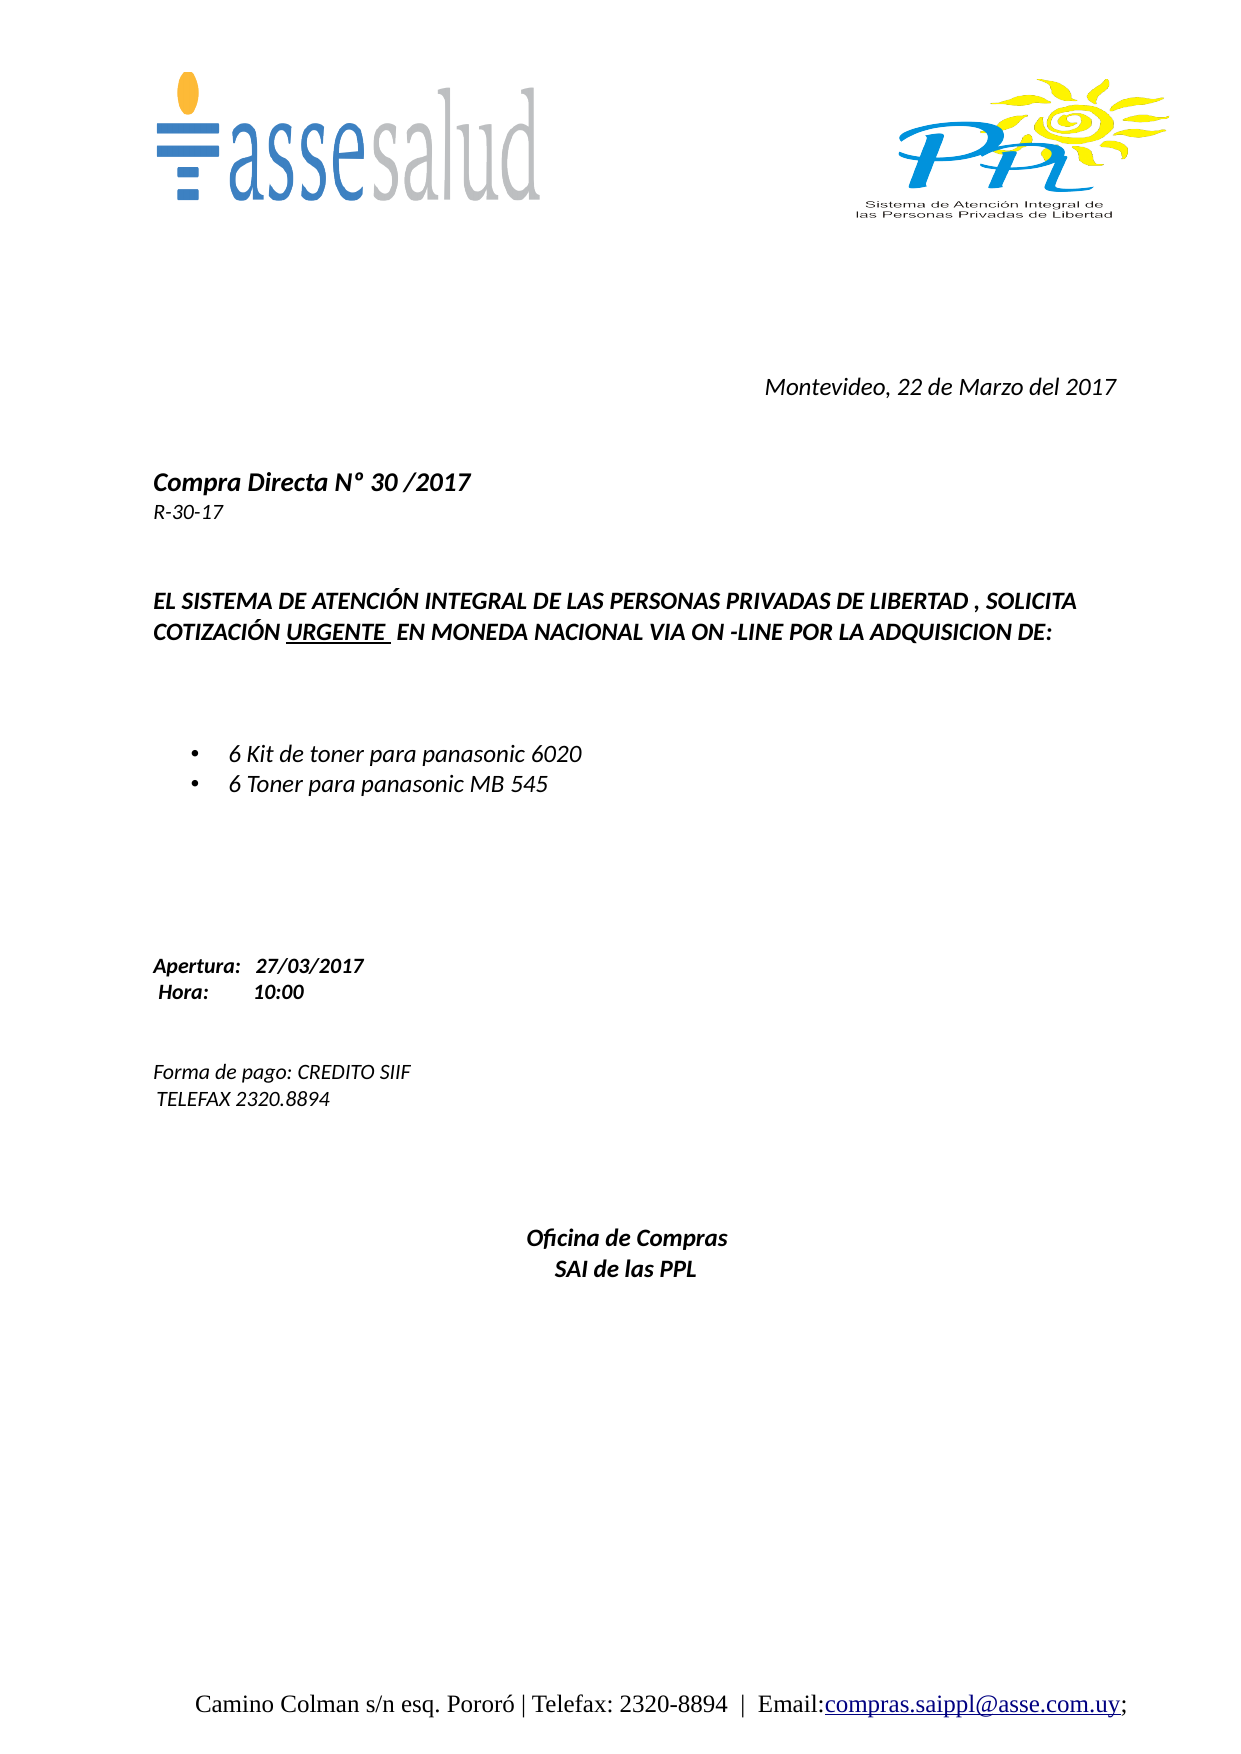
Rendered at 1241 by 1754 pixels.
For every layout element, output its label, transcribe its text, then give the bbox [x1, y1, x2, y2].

text SAI de las PPL [153, 1253, 1169, 1283]
text Compra Directa Nº 30 /2017 [153, 465, 1169, 498]
text TELEFAX 2320.8894 [156, 1085, 1169, 1112]
text R-30-17 [153, 498, 1169, 524]
picture [156, 72, 540, 201]
text Forma de pago: CREDITO SIIF [153, 1058, 1169, 1085]
list 6 Toner para panasonic MB 545 [191, 769, 1169, 799]
text Hora: 10:00 [153, 978, 1169, 1005]
text Apertura: 27/03/2017 [153, 952, 1169, 978]
text EL SISTEMA DE ATENCIÓN INTEGRAL DE LAS PERSONAS PRIVADAS DE LIBERTAD , SOLICITA COTIZACIÓN URGENTE EN MONEDA NACIONAL VIA ON -LINE POR LA ADQUISICION DE: [153, 586, 1169, 647]
text Montevideo, 22 de Marzo del 2017 [153, 371, 1169, 401]
picture [853, 79, 1170, 224]
list 6 Kit de toner para panasonic 6020 [191, 738, 1169, 769]
text Oficina de Compras [153, 1222, 1169, 1253]
